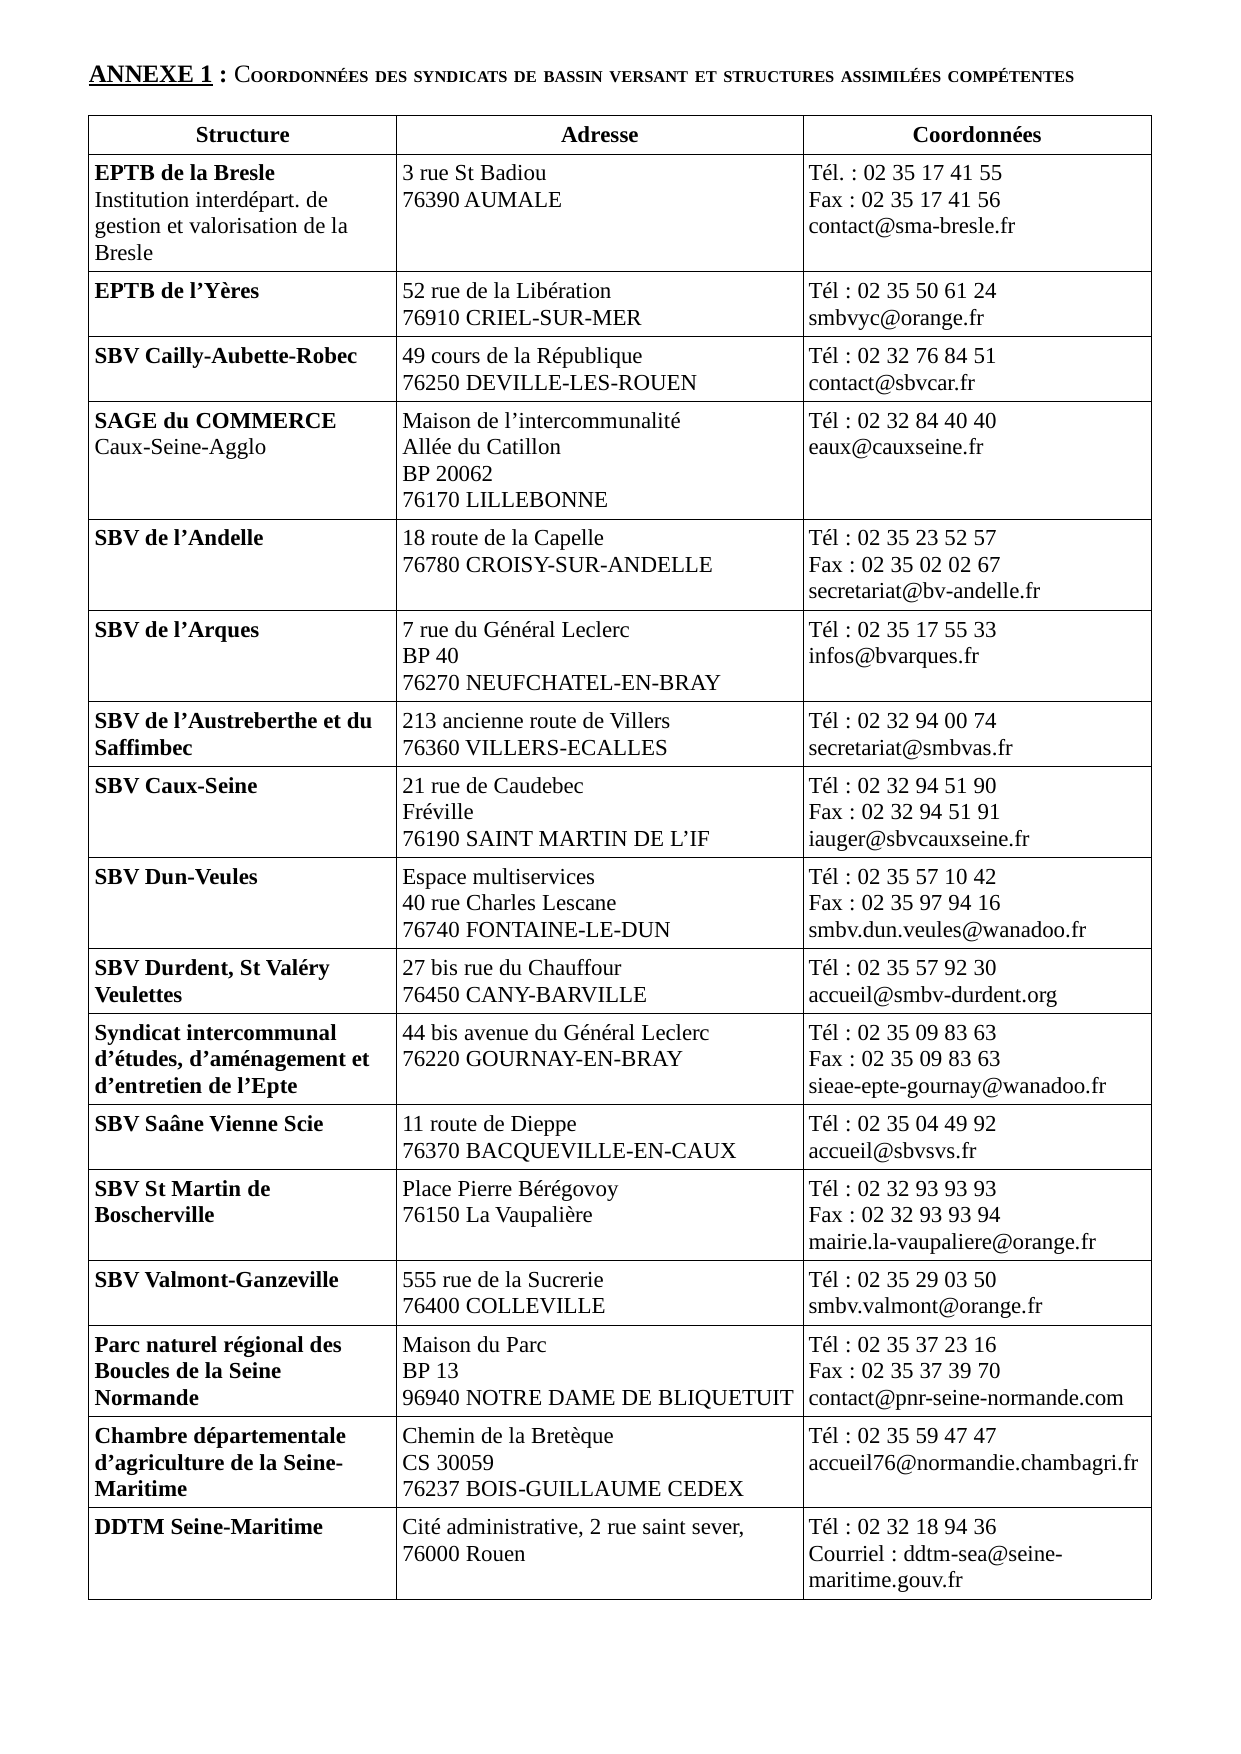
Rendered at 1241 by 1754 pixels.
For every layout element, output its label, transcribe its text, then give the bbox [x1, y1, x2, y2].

table_cell 7 rue du Général Leclerc BP 40 76270 NEUFCHATEL-EN-BRAY [397, 611, 803, 701]
table_cell Tél : 02 32 94 00 74 secretariat@smbvas.fr [804, 702, 1151, 766]
table_cell SBV St Martin de Boscherville [89, 1170, 396, 1260]
table_cell Tél : 02 32 18 94 36 Courriel : ddtm-sea@seine-maritime.gouv.fr [804, 1508, 1151, 1598]
table_cell 18 route de la Capelle 76780 CROISY-SUR-ANDELLE [397, 520, 803, 610]
table_cell SBV de l’Arques [89, 611, 396, 701]
table_cell Tél : 02 35 59 47 47 accueil76@normandie.chambagri.fr [804, 1417, 1151, 1507]
table_cell Cité administrative, 2 rue saint sever, 76000 Rouen [397, 1508, 803, 1598]
table_cell Tél : 02 35 57 10 42 Fax : 02 35 97 94 16 smbv.dun.veules@wanadoo.fr [804, 858, 1151, 948]
table_cell Tél : 02 35 09 83 63 Fax : 02 35 09 83 63 sieae-epte-gournay@wanadoo.fr [804, 1014, 1151, 1104]
table_cell 11 route de Dieppe 76370 BACQUEVILLE-EN-CAUX [397, 1105, 803, 1169]
table_cell Chambre départementale d’agriculture de la Seine-Maritime [89, 1417, 396, 1507]
table_cell Maison du Parc BP 13 96940 NOTRE DAME DE BLIQUETUIT [397, 1326, 803, 1416]
table_cell SBV Caux-Seine [89, 767, 396, 857]
table_cell Tél : 02 35 23 52 57 Fax : 02 35 02 02 67 secretariat@bv-andelle.fr [804, 520, 1151, 610]
table_cell SBV Valmont-Ganzeville [89, 1261, 396, 1325]
table_header Coordonnées [804, 116, 1151, 153]
table_cell SBV Saâne Vienne Scie [89, 1105, 396, 1169]
table_cell SBV Cailly-Aubette-Robec [89, 337, 396, 401]
table_cell SAGE du COMMERCE Caux-Seine-Agglo [89, 402, 396, 518]
table_cell Tél : 02 32 84 40 40 eaux@cauxseine.fr [804, 402, 1151, 518]
table_cell Tél : 02 32 76 84 51 contact@sbvcar.fr [804, 337, 1151, 401]
table_cell Chemin de la Bretèque CS 30059 76237 BOIS-GUILLAUME CEDEX [397, 1417, 803, 1507]
table_cell 52 rue de la Libération 76910 CRIEL-SUR-MER [397, 272, 803, 336]
table_cell Place Pierre Bérégovoy 76150 La Vaupalière [397, 1170, 803, 1260]
table_cell 555 rue de la Sucrerie 76400 COLLEVILLE [397, 1261, 803, 1325]
table_cell 3 rue St Badiou 76390 AUMALE [397, 155, 803, 271]
table_cell SBV Dun-Veules [89, 858, 396, 948]
table_cell EPTB de la Bresle Institution interdépart. de gestion et valorisation de la Bresle [89, 155, 396, 271]
table_header Adresse [397, 116, 803, 153]
table_header Structure [89, 116, 396, 153]
table_cell SBV de l’Andelle [89, 520, 396, 610]
table_cell DDTM Seine-Maritime [89, 1508, 396, 1598]
table_cell Tél : 02 32 94 51 90 Fax : 02 32 94 51 91 iauger@sbvcauxseine.fr [804, 767, 1151, 857]
table_cell EPTB de l’Yères [89, 272, 396, 336]
table_cell 49 cours de la République 76250 DEVILLE-LES-ROUEN [397, 337, 803, 401]
table_cell Tél : 02 35 04 49 92 accueil@sbvsvs.fr [804, 1105, 1151, 1169]
table_cell Tél : 02 32 93 93 93 Fax : 02 32 93 93 94 mairie.la-vaupaliere@orange.fr [804, 1170, 1151, 1260]
text ANNEXE 1 : Coordonnées des syndicats de bassin versant et structures assimilées compétentes [88, 59, 1152, 88]
table_cell Tél : 02 35 57 92 30 accueil@smbv-durdent.org [804, 949, 1151, 1013]
table_cell SBV de l’Austreberthe et du Saffimbec [89, 702, 396, 766]
table_cell 44 bis avenue du Général Leclerc 76220 GOURNAY-EN-BRAY [397, 1014, 803, 1104]
table_cell 27 bis rue du Chauffour 76450 CANY-BARVILLE [397, 949, 803, 1013]
table_cell Tél : 02 35 50 61 24 smbvyc@orange.fr [804, 272, 1151, 336]
table_cell Syndicat intercommunal d’études, d’aménagement et d’entretien de l’Epte [89, 1014, 396, 1104]
table_cell Parc naturel régional des Boucles de la Seine Normande [89, 1326, 396, 1416]
table_cell SBV Durdent, St Valéry Veulettes [89, 949, 396, 1013]
table_cell Maison de l’intercommunalité Allée du Catillon BP 20062 76170 LILLEBONNE [397, 402, 803, 518]
table_cell 213 ancienne route de Villers 76360 VILLERS-ECALLES [397, 702, 803, 766]
table_cell Espace multiservices 40 rue Charles Lescane 76740 FONTAINE-LE-DUN [397, 858, 803, 948]
table_cell 21 rue de Caudebec Fréville 76190 SAINT MARTIN DE L’IF [397, 767, 803, 857]
table_cell Tél : 02 35 17 55 33 infos@bvarques.fr [804, 611, 1151, 701]
table_cell Tél. : 02 35 17 41 55 Fax : 02 35 17 41 56 contact@sma-bresle.fr [804, 155, 1151, 271]
table_cell Tél : 02 35 29 03 50 smbv.valmont@orange.fr [804, 1261, 1151, 1325]
table_cell Tél : 02 35 37 23 16 Fax : 02 35 37 39 70 contact@pnr-seine-normande.com [804, 1326, 1151, 1416]
